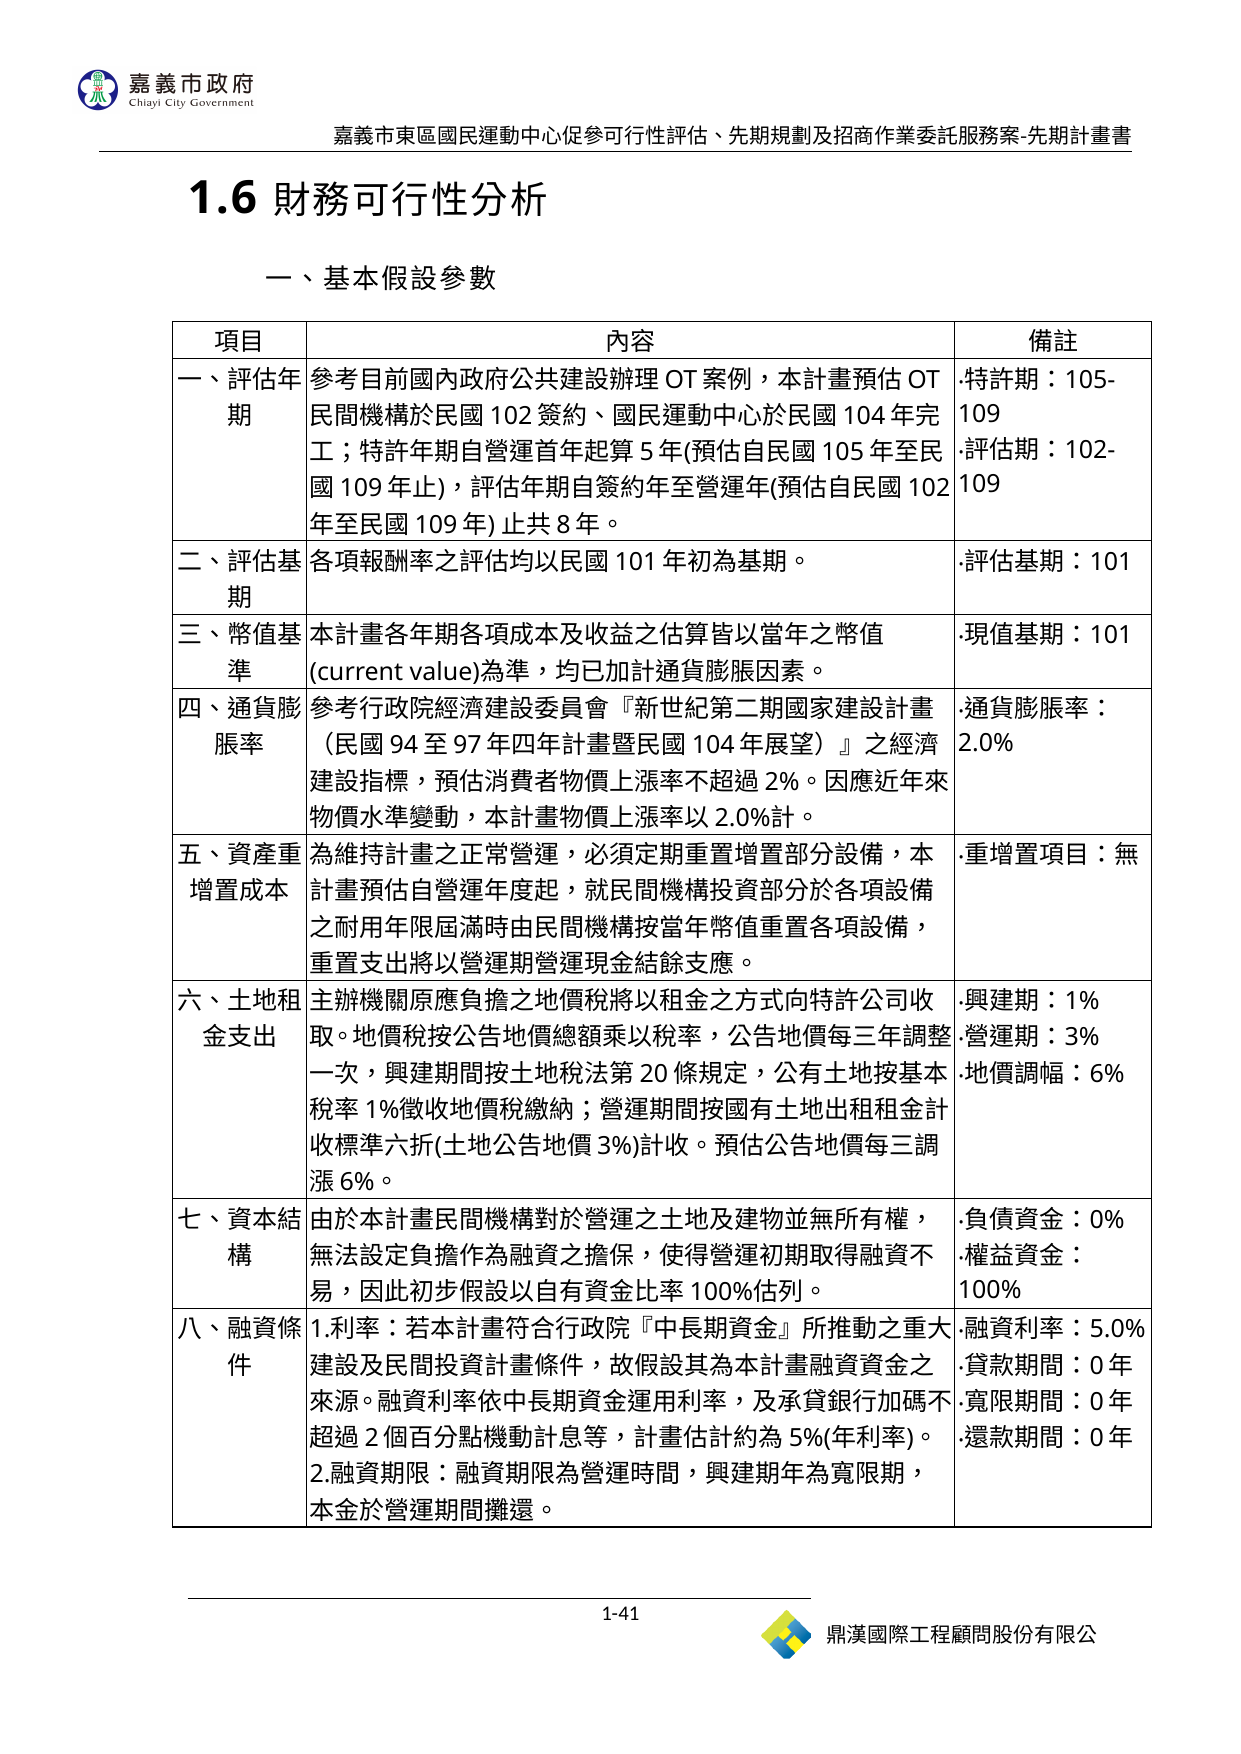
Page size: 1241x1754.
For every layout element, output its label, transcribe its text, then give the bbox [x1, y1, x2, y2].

table_cell 由於本計畫民間機構對於營運之土地及建物並無所有權，無法設定負擔作為融資之擔保，使得營運初期取得融資不易，因此初步假設以自有資金比率100%估列。 [307, 1199, 954, 1308]
table_cell 六、土地租金支出 [173, 981, 306, 1198]
picture [756, 1608, 811, 1659]
table_cell 七、資本結構 [173, 1199, 306, 1308]
table_cell 參考行政院經濟建設委員會『新世紀第二期國家建設計畫（民國94至97年四年計畫暨民國104年展望）』之經濟建設指標，預估消費者物價上漲率不超過2%。因應近年來物價水準變動，本計畫物價上漲率以2.0%計。 [307, 689, 954, 833]
table_cell ‧通貨膨脹率：2.0% [955, 689, 1151, 833]
table_cell 三、幣值基準 [173, 615, 306, 687]
table_cell ‧重增置項目：無 [955, 835, 1151, 979]
table_cell 1.利率：若本計畫符合行政院『中長期資金』所推動之重大建設及民間投資計畫條件，故假設其為本計畫融資資金之來源。融資利率依中長期資金運用利率，及承貸銀行加碼不超過2個百分點機動計息等，計畫估計約為5%(年利率)。 2.融資期限：融資期限為營運時間，興建期年為寬限期，本金於營運期間攤還。 [307, 1309, 954, 1526]
table_cell 二、評估基期 [173, 541, 306, 614]
table_cell 主辦機關原應負擔之地價稅將以租金之方式向特許公司收取。地價稅按公告地價總額乘以稅率，公告地價每三年調整一次，興建期間按土地稅法第20條規定，公有土地按基本稅率1%徵收地價稅繳納；營運期間按國有土地出租租金計收標準六折(土地公告地價3%)計收。預估公告地價每三調漲6%。 [307, 981, 954, 1198]
subtitle 1.6 財務可行性分析 [187, 165, 1053, 227]
table_cell ‧特許期：105-109 ‧評估期：102-109 [955, 359, 1151, 540]
table_cell 一、評估年期 [173, 359, 306, 540]
table_cell 五、資產重增置成本 [173, 835, 306, 979]
table_cell ‧興建期：1% ‧營運期：3% ‧地價調幅：6% [955, 981, 1151, 1198]
table_cell 參考目前國內政府公共建設辦理OT案例，本計畫預估OT民間機構於民國102簽約、國民運動中心於民國104年完工；特許年期自營運首年起算5年(預估自民國105年至民國109年止)，評估年期自簽約年至營運年(預估自民國102年至民國109年) 止共8年。 [307, 359, 954, 540]
table_header 內容 [307, 322, 954, 358]
table_cell ‧現值基期：101 [955, 615, 1151, 687]
table_cell 本計畫各年期各項成本及收益之估算皆以當年之幣值(current value)為準，均已加計通貨膨脹因素。 [307, 615, 954, 687]
table_cell ‧評估基期：101 [955, 541, 1151, 614]
text 一、基本假設參數 [265, 239, 1053, 314]
table_cell ‧融資利率：5.0% ‧貸款期間：0年 ‧寬限期間：0年 ‧還款期間：0年 [955, 1309, 1151, 1526]
table_cell 四、通貨膨脹率 [173, 689, 306, 833]
table_header 備註 [955, 322, 1151, 358]
table_cell ‧負債資金：0% ‧權益資金：100% [955, 1199, 1151, 1308]
table_header 項目 [173, 322, 306, 358]
table_cell 八、融資條件 [173, 1309, 306, 1526]
picture [72, 66, 257, 114]
table_cell 各項報酬率之評估均以民國101年初為基期。 [307, 541, 954, 614]
table_cell 為維持計畫之正常營運，必須定期重置增置部分設備，本計畫預估自營運年度起，就民間機構投資部分於各項設備之耐用年限屆滿時由民間機構按當年幣值重置各項設備，重置支出將以營運期營運現金結餘支應。 [307, 835, 954, 979]
